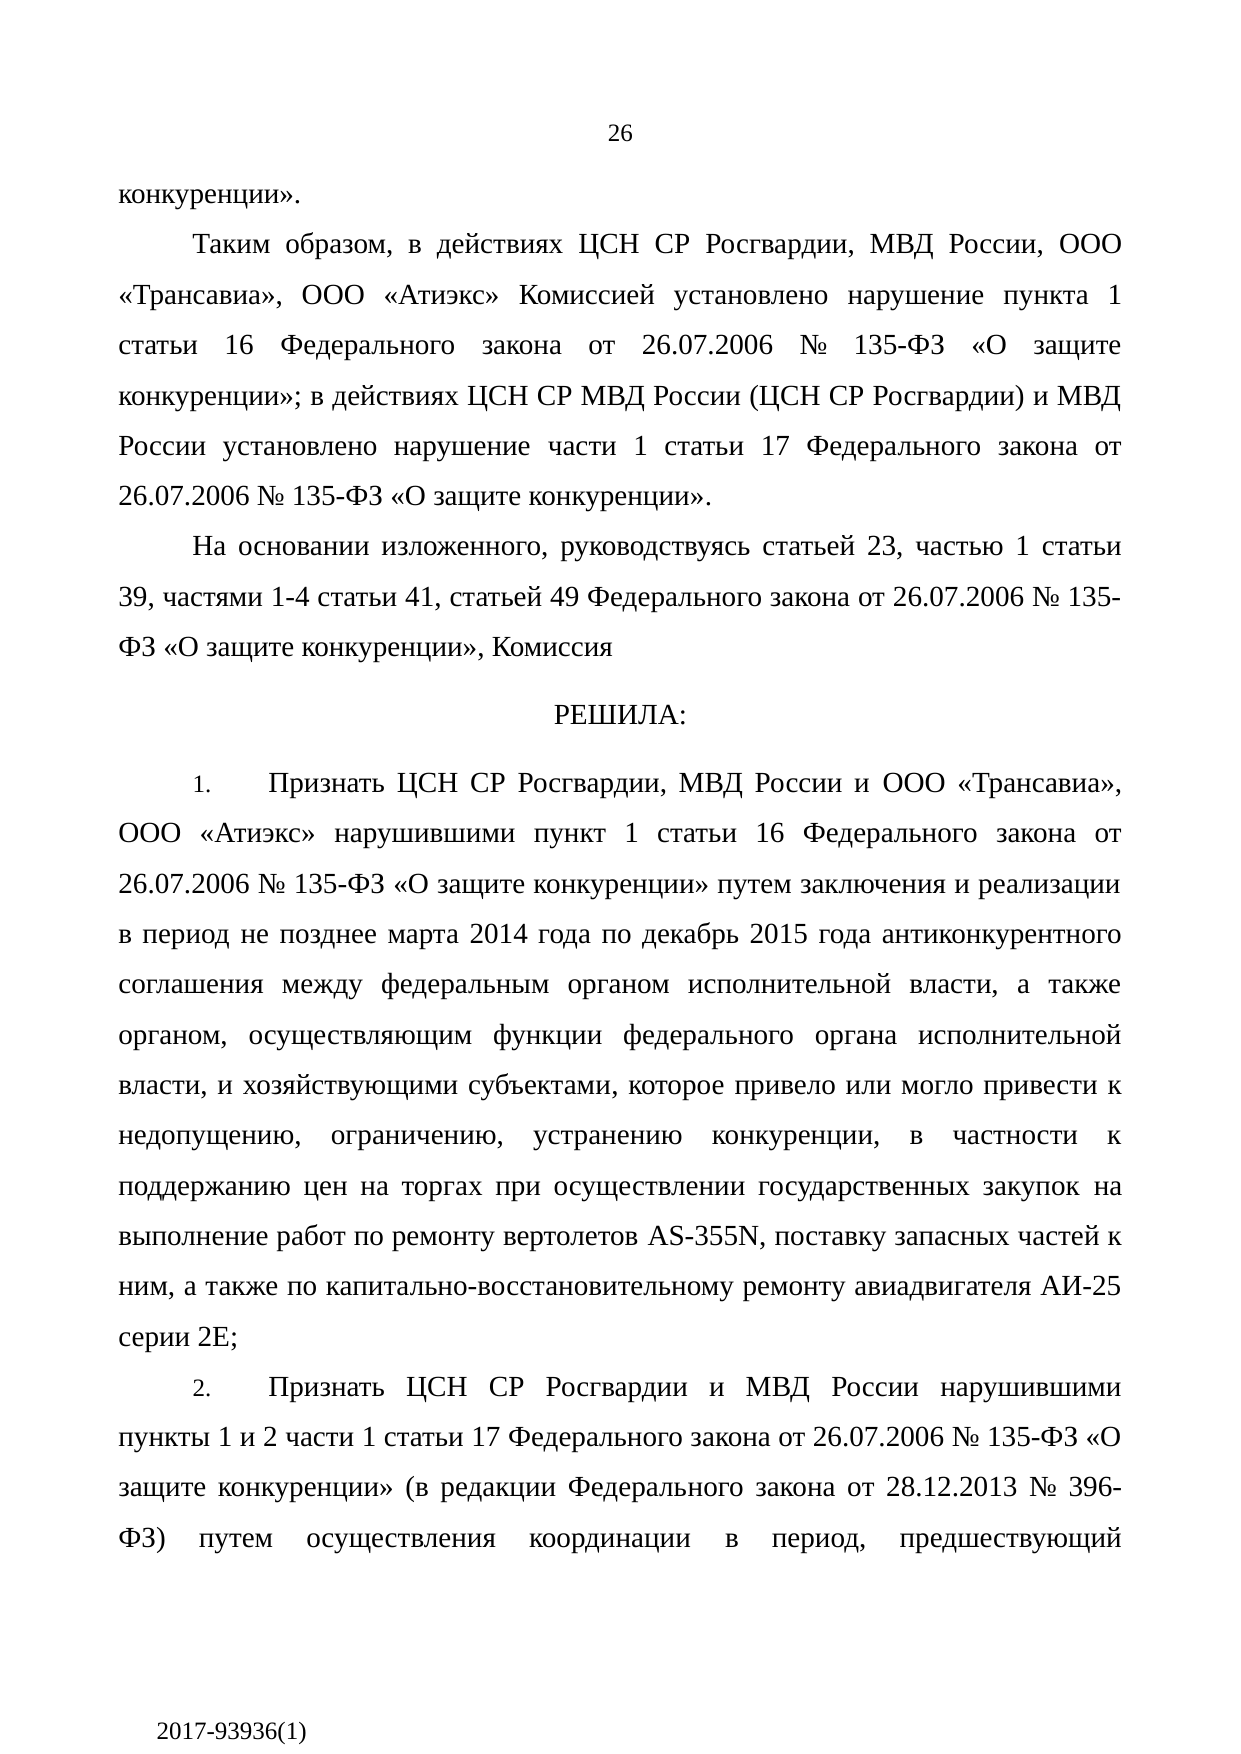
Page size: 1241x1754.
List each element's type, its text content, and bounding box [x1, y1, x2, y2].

text Таким образом, в действиях ЦСН СР Росгвардии, МВД России, ООО «Трансавиа», ООО «Атиэкс» Комиссией установлено нарушение пункта 1 статьи 16 Федерального закона от 26.07.2006 № 135-ФЗ «О защите конкуренции»; в действиях ЦСН СР МВД России (ЦСН СР Росгвардии) и МВД России установлено нарушение части 1 статьи 17 Федерального закона от 26.07.2006 № 135-ФЗ «О защите конкуренции». [118, 227, 1122, 512]
text конкуренции». [118, 176, 1122, 210]
text РЕШИЛА: [118, 697, 1122, 731]
list Признать ЦСН СР Росгвардии и МВД России нарушившими пункты 1 и 2 части 1 статьи 17 Федерального закона от 26.07.2006 № 135-ФЗ «О защите конкуренции» (в редакции Федерального закона от 28.12.2013 № 396-ФЗ) путем осуществления координации в период, предшествующий [118, 1369, 1122, 1553]
list Признать ЦСН СР Росгвардии, МВД России и ООО «Трансавиа», ООО «Атиэкс» нарушившими пункт 1 статьи 16 Федерального закона от 26.07.2006 № 135-ФЗ «О защите конкуренции» путем заключения и реализации в период не позднее марта 2014 года по декабрь 2015 года антиконкурентного соглашения между федеральным органом исполнительной власти, а также органом, осуществляющим функции федерального органа исполнительной власти, и хозяйствующими субъектами, которое привело или могло привести к недопущению, ограничению, устранению конкуренции, в частности к поддержанию цен на торгах при осуществлении государственных закупок на выполнение работ по ремонту вертолетов AS-355N, поставку запасных частей к ним, а также по капитально-восстановительному ремонту авиадвигателя АИ-25 серии 2Е; [118, 765, 1122, 1352]
text На основании изложенного, руководствуясь статьей 23, частью 1 статьи 39, частями 1-4 статьи 41, статьей 49 Федерального закона от 26.07.2006 № 135-ФЗ «О защите конкуренции», Комиссия [118, 528, 1122, 663]
